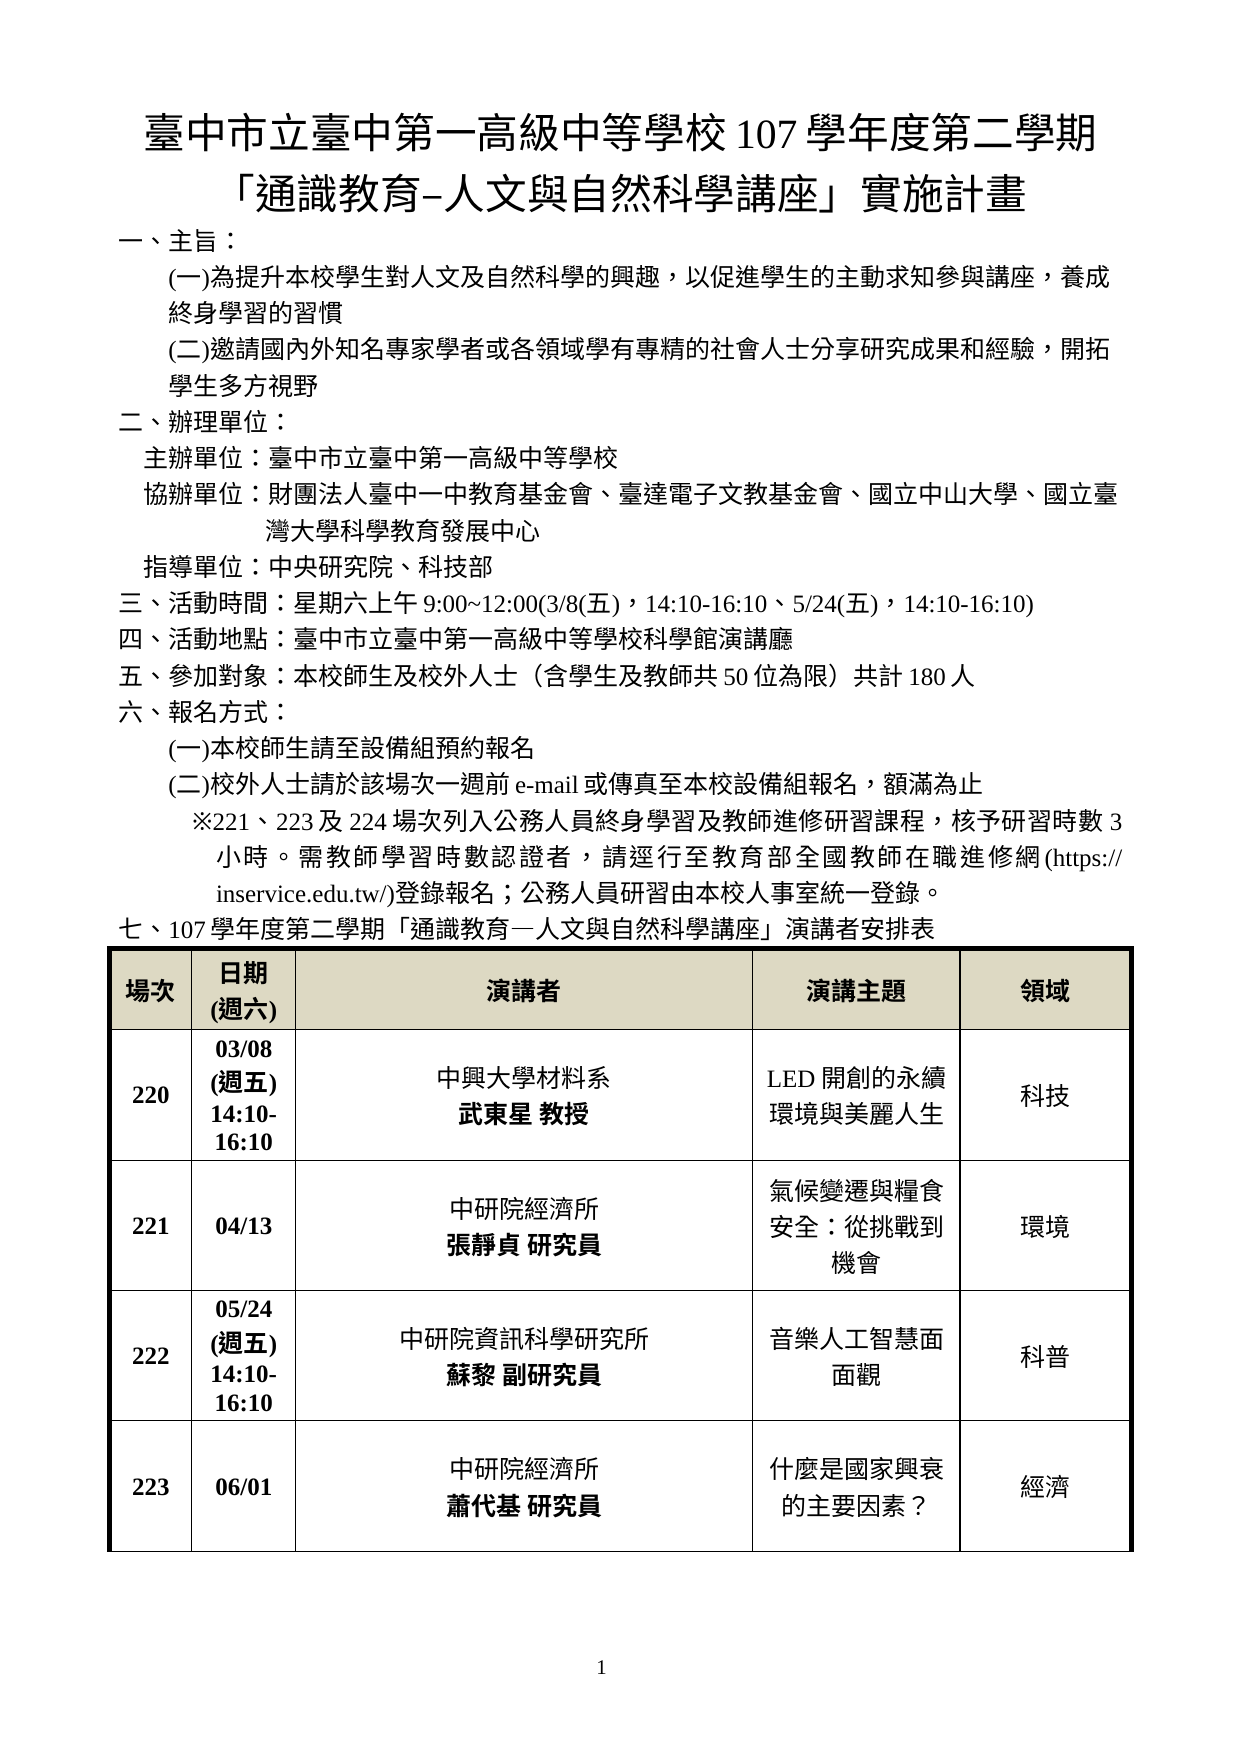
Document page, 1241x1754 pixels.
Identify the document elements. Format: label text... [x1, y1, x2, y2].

table_cell 中研院資訊科學研究所 蘇黎 副研究員 [296, 1291, 752, 1420]
table_cell 中研院經濟所 張靜貞 研究員 [296, 1161, 752, 1290]
text (一)為提升本校學生對人文及自然科學的興趣，以促進學生的主動求知參與講座，養成終身學習的習慣 [168, 257, 1122, 330]
table_cell 中研院經濟所 蕭代基 研究員 [296, 1421, 752, 1551]
table_header 日期 (週六) [192, 951, 295, 1029]
text (二)校外人士請於該場次一週前e-mail或傳真至本校設備組報名，額滿為止 [118, 765, 1122, 801]
text 四、活動地點：臺中市立臺中第一高級中等學校科學館演講廳 [118, 620, 1122, 656]
table_cell 221 [112, 1161, 191, 1290]
table_cell 環境 [961, 1161, 1129, 1290]
text 五、參加對象：本校師生及校外人士（含學生及教師共50位為限）共計180人 [118, 656, 1122, 692]
text 一、主旨： [118, 221, 1122, 257]
text 臺中市立臺中第一高級中等學校107學年度第二學期 [118, 100, 1122, 161]
text 協辦單位：財團法人臺中一中教育基金會、臺達電子文教基金會、國立中山大學、國立臺灣大學科學教育發展中心 [118, 475, 1122, 547]
text (二)邀請國內外知名專家學者或各領域學有專精的社會人士分享研究成果和經驗，開拓學生多方視野 [168, 330, 1122, 402]
table_cell 222 [112, 1291, 191, 1420]
table_cell 科普 [961, 1291, 1129, 1420]
text 三、活動時間：星期六上午9:00~12:00(3/8(五)，14:10-16:10、5/24(五)，14:10-16:10) [118, 583, 1122, 620]
table_header 場次 [112, 951, 191, 1029]
table_cell LED 開創的永續環境與美麗人生 [753, 1030, 959, 1160]
table_cell 科技 [961, 1030, 1129, 1160]
table_cell 音樂人工智慧面面觀 [753, 1291, 959, 1420]
text 七、107學年度第二學期「通識教育—人文與自然科學講座」演講者安排表 [118, 910, 1122, 946]
table_cell 氣候變遷與糧食安全：從挑戰到機會 [753, 1161, 959, 1290]
table_cell 什麼是國家興衰的主要因素？ [753, 1421, 959, 1551]
table_cell 05/24 (週五) 14:10-16:10 [192, 1291, 295, 1420]
text 二、辦理單位： [118, 402, 1122, 438]
text (一)本校師生請至設備組預約報名 [118, 728, 1122, 765]
text ※221、223及224場次列入公務人員終身學習及教師進修研習課程，核予研習時數3小時。需教師學習時數認證者，請逕行至教育部全國教師在職進修網(https://inservice.edu.tw/)登錄報名；公務人員研習由本校人事室統一登錄。 [192, 801, 1122, 910]
table_cell 中興大學材料系 武東星 教授 [296, 1030, 752, 1160]
table_cell 04/13 [192, 1161, 295, 1290]
table_header 演講者 [296, 951, 752, 1029]
table_cell 03/08 (週五) 14:10-16:10 [192, 1030, 295, 1160]
table_cell 經濟 [961, 1421, 1129, 1551]
table_cell 223 [112, 1421, 191, 1551]
text 六、報名方式： [118, 692, 1122, 728]
table_header 演講主題 [753, 951, 959, 1029]
table_cell 220 [112, 1030, 191, 1160]
table_cell 06/01 [192, 1421, 295, 1551]
text 主辦單位：臺中市立臺中第一高級中等學校 [118, 438, 1122, 475]
text 「通識教育–人文與自然科學講座」實施計畫 [118, 161, 1122, 221]
table_header 領域 [961, 951, 1129, 1029]
text 指導單位：中央研究院、科技部 [118, 547, 1122, 583]
